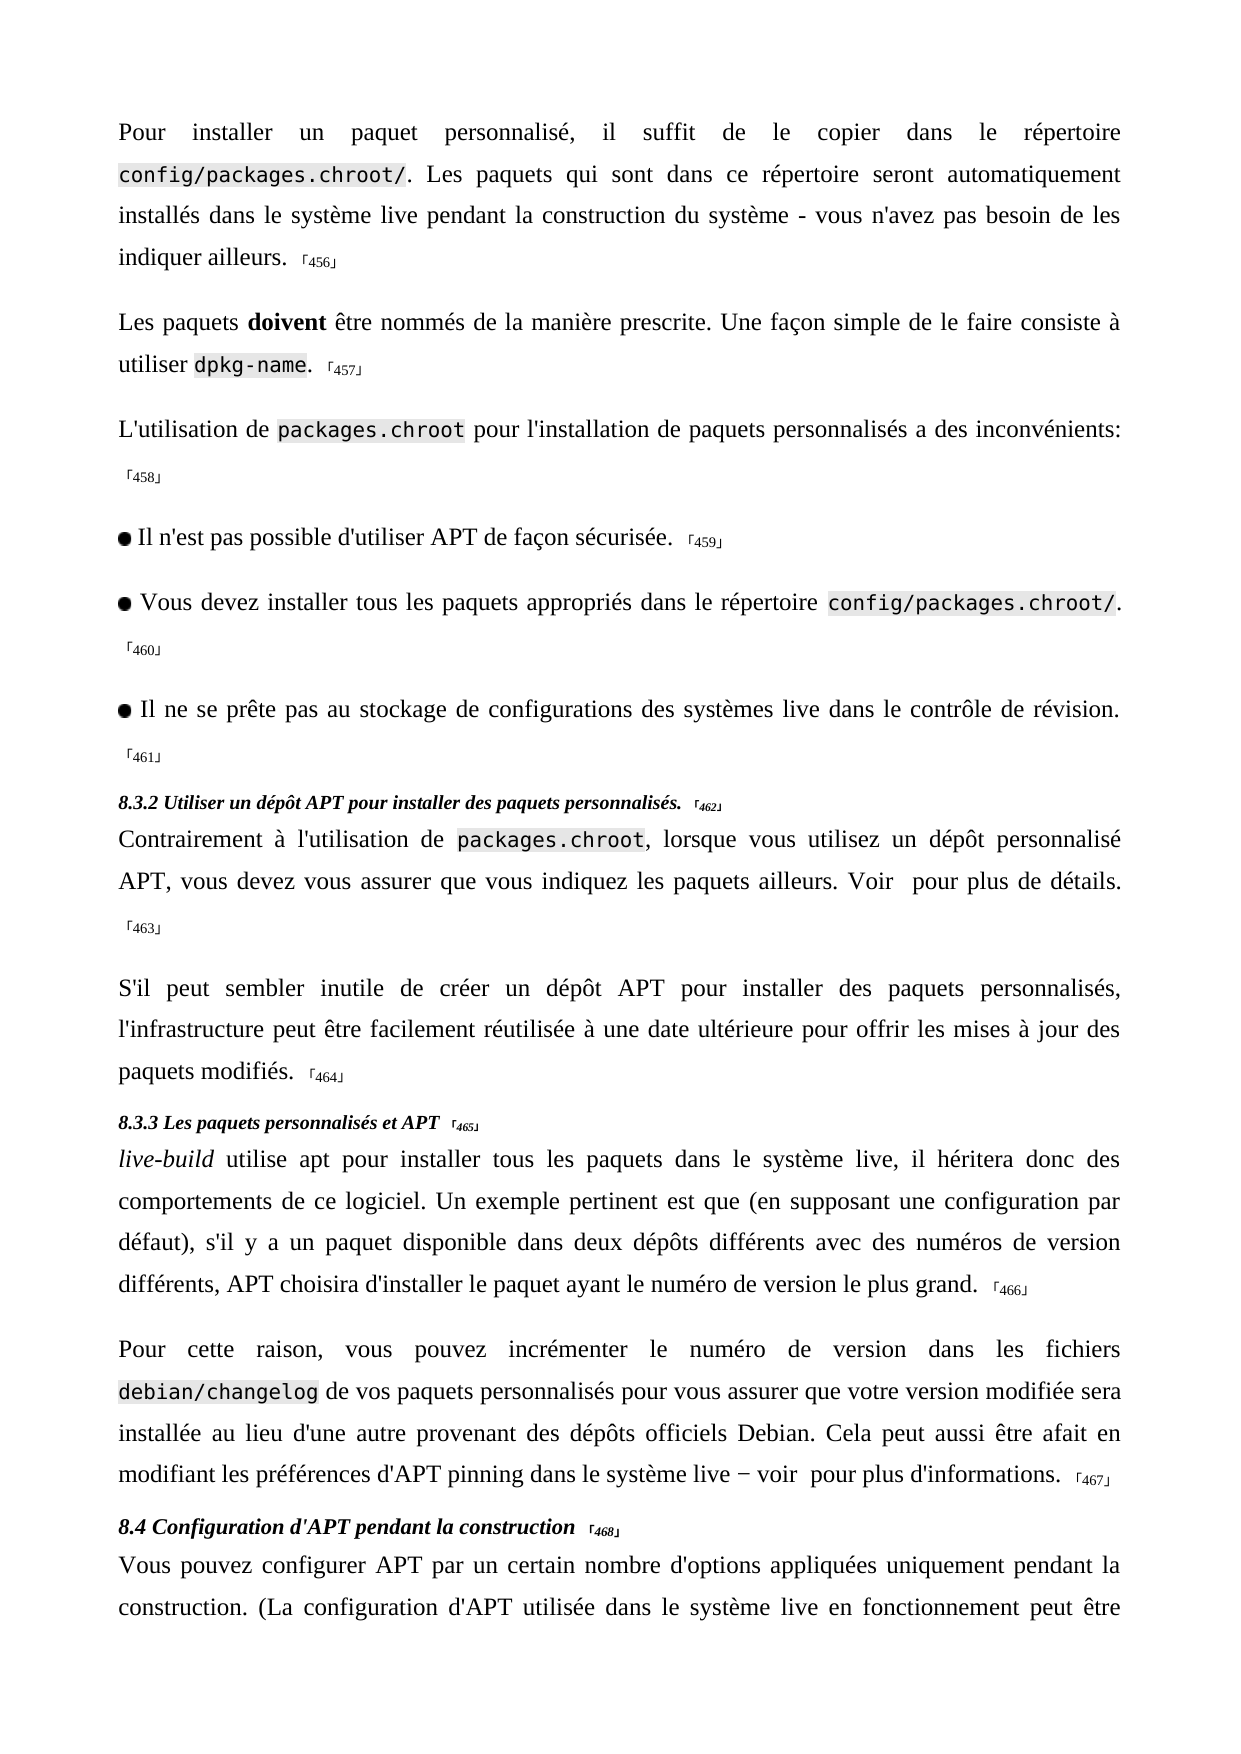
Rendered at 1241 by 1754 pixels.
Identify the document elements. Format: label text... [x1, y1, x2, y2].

text Contrairement à l'utilisation de packages.chroot, lorsque vous utilisez un dépôt personnalisé APT, vous devez vous assurer que vous indiquez les paquets ailleurs. Voir Choisir les paquets à installer pour plus de détails. 「463」 [118, 825, 1122, 936]
text Vous pouvez configurer APT par un certain nombre d'options appliquées uniquement pendant la construction. (La configuration d'APT utilisée dans le système live en fonctionnement peut être [118, 1551, 1122, 1620]
subtitle 8.3.3 Les paquets personnalisés et APT 「465」 [118, 1111, 1122, 1133]
text Pour cette raison, vous pouvez incrémenter le numéro de version dans les fichiers debian/changelog de vos paquets personnalisés pour vous assurer que votre version modifiée sera installée au lieu d'une autre provenant des dépôts officiels Debian. Cela peut aussi être afait en modifiant les préférences d'APT pinning dans le système live − voir APT pinning pour plus d'informations. 「467」 [118, 1336, 1122, 1488]
text Il n'est pas possible d'utiliser APT de façon sécurisée. 「459」 [118, 523, 1122, 551]
text live-build utilise apt pour installer tous les paquets dans le système live, il héritera donc des comportements de ce logiciel. Un exemple pertinent est que (en supposant une configuration par défaut), s'il y a un paquet disponible dans deux dépôts différents avec des numéros de version différents, APT choisira d'installer le paquet ayant le numéro de version le plus grand. 「466」 [118, 1145, 1122, 1298]
text Les paquets doivent être nommés de la manière prescrite. Une façon simple de le faire consiste à utiliser dpkg-name. 「457」 [118, 308, 1122, 378]
text Pour installer un paquet personnalisé, il suffit de le copier dans le répertoire config/packages.chroot/. Les paquets qui sont dans ce répertoire seront automatiquement installés dans le système live pendant la construction du système - vous n'avez pas besoin de les indiquer ailleurs. 「456」 [118, 118, 1122, 271]
picture [118, 597, 132, 611]
text Il ne se prête pas au stockage de configurations des systèmes live dans le contrôle de révision. 「461」 [118, 696, 1122, 765]
picture [118, 532, 132, 546]
picture [118, 704, 132, 718]
subtitle 8.3.2 Utiliser un dépôt APT pour installer des paquets personnalisés. 「462」 [118, 791, 1122, 813]
text Vous devez installer tous les paquets appropriés dans le répertoire config/packages.chroot/. 「460」 [118, 588, 1122, 658]
text L'utilisation de packages.chroot pour l'installation de paquets personnalisés a des inconvénients: 「458」 [118, 416, 1122, 485]
subtitle 8.4 Configuration d'APT pendant la construction 「468」 [118, 1514, 1122, 1539]
text S'il peut sembler inutile de créer un dépôt APT pour installer des paquets personnalisés, l'infrastructure peut être facilement réutilisée à une date ultérieure pour offrir les mises à jour des paquets modifiés. 「464」 [118, 974, 1122, 1085]
